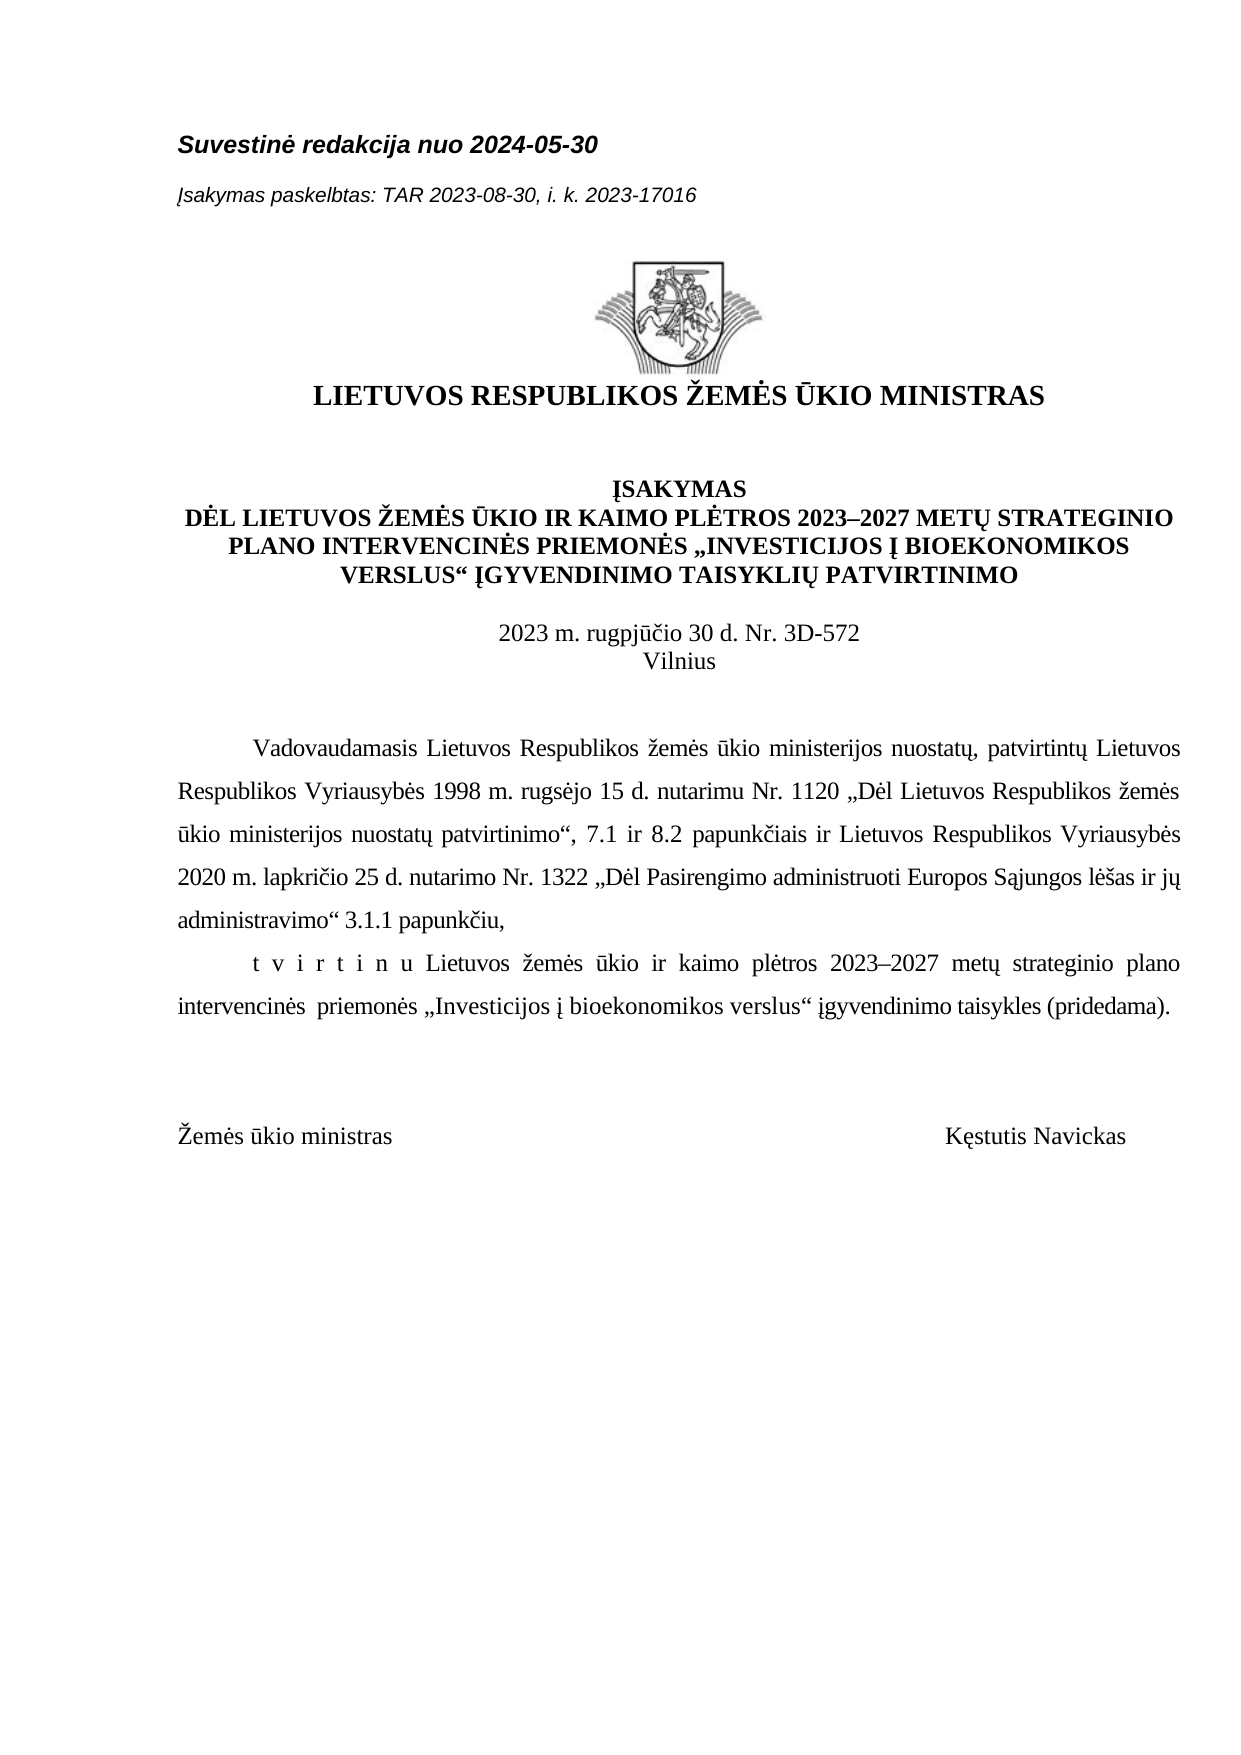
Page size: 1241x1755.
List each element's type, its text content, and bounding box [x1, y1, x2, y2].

text Žemės ūkio ministras Kęstutis Navickas [177, 1121, 1181, 1149]
text Vadovaudamasis Lietuvos Respublikos žemės ūkio ministerijos nuostatų, patvirtintų Lietuvos Respublikos Vyriausybės 1998 m. rugsėjo 15 d. nutarimu Nr. 1120 „Dėl Lietuvos Respublikos žemės ūkio ministerijos nuostatų patvirtinimo“, 7.1 ir 8.2 papunkčiais ir Lietuvos Respublikos Vyriausybės 2020 m. lapkričio 25 d. nutarimo Nr. 1322 „Dėl Pasirengimo administruoti Europos Sąjungos lėšas ir jų administravimo“ 3.1.1 papunkčiu, [177, 733, 1181, 934]
text t v i r t i n u Lietuvos žemės ūkio ir kaimo plėtros 2023–2027 metų strateginio plano intervencinės priemonės „Investicijos į bioekonomikos verslus“ įgyvendinimo taisykles (pridedama). [177, 948, 1181, 1020]
text Įsakymas paskelbtas: TAR 2023-08-30, i. k. 2023-17016 [177, 183, 1181, 207]
text DĖL LIETUVOS ŽEMĖS ŪKIO IR KAIMO PLĖTROS 2023–2027 METŲ STRATEGINIO PLANO INTERVENCINĖS PRIEMONĖS „INVESTICIJOS Į BIOEKONOMIKOS VERSLUS“ ĮGYVENDINIMO TAISYKLIŲ PATVIRTINIMO [177, 503, 1181, 589]
text Suvestinė redakcija nuo 2024-05-30 [177, 130, 1181, 159]
text LIETUVOS RESPUBLIKOS ŽEMĖS ŪKIO MINISTRAS [177, 378, 1181, 412]
text Vilnius [177, 646, 1181, 675]
text ĮSAKYMAS [177, 474, 1181, 503]
text 2023 m. rugpjūčio 30 d. Nr. 3D-572 [177, 618, 1181, 646]
